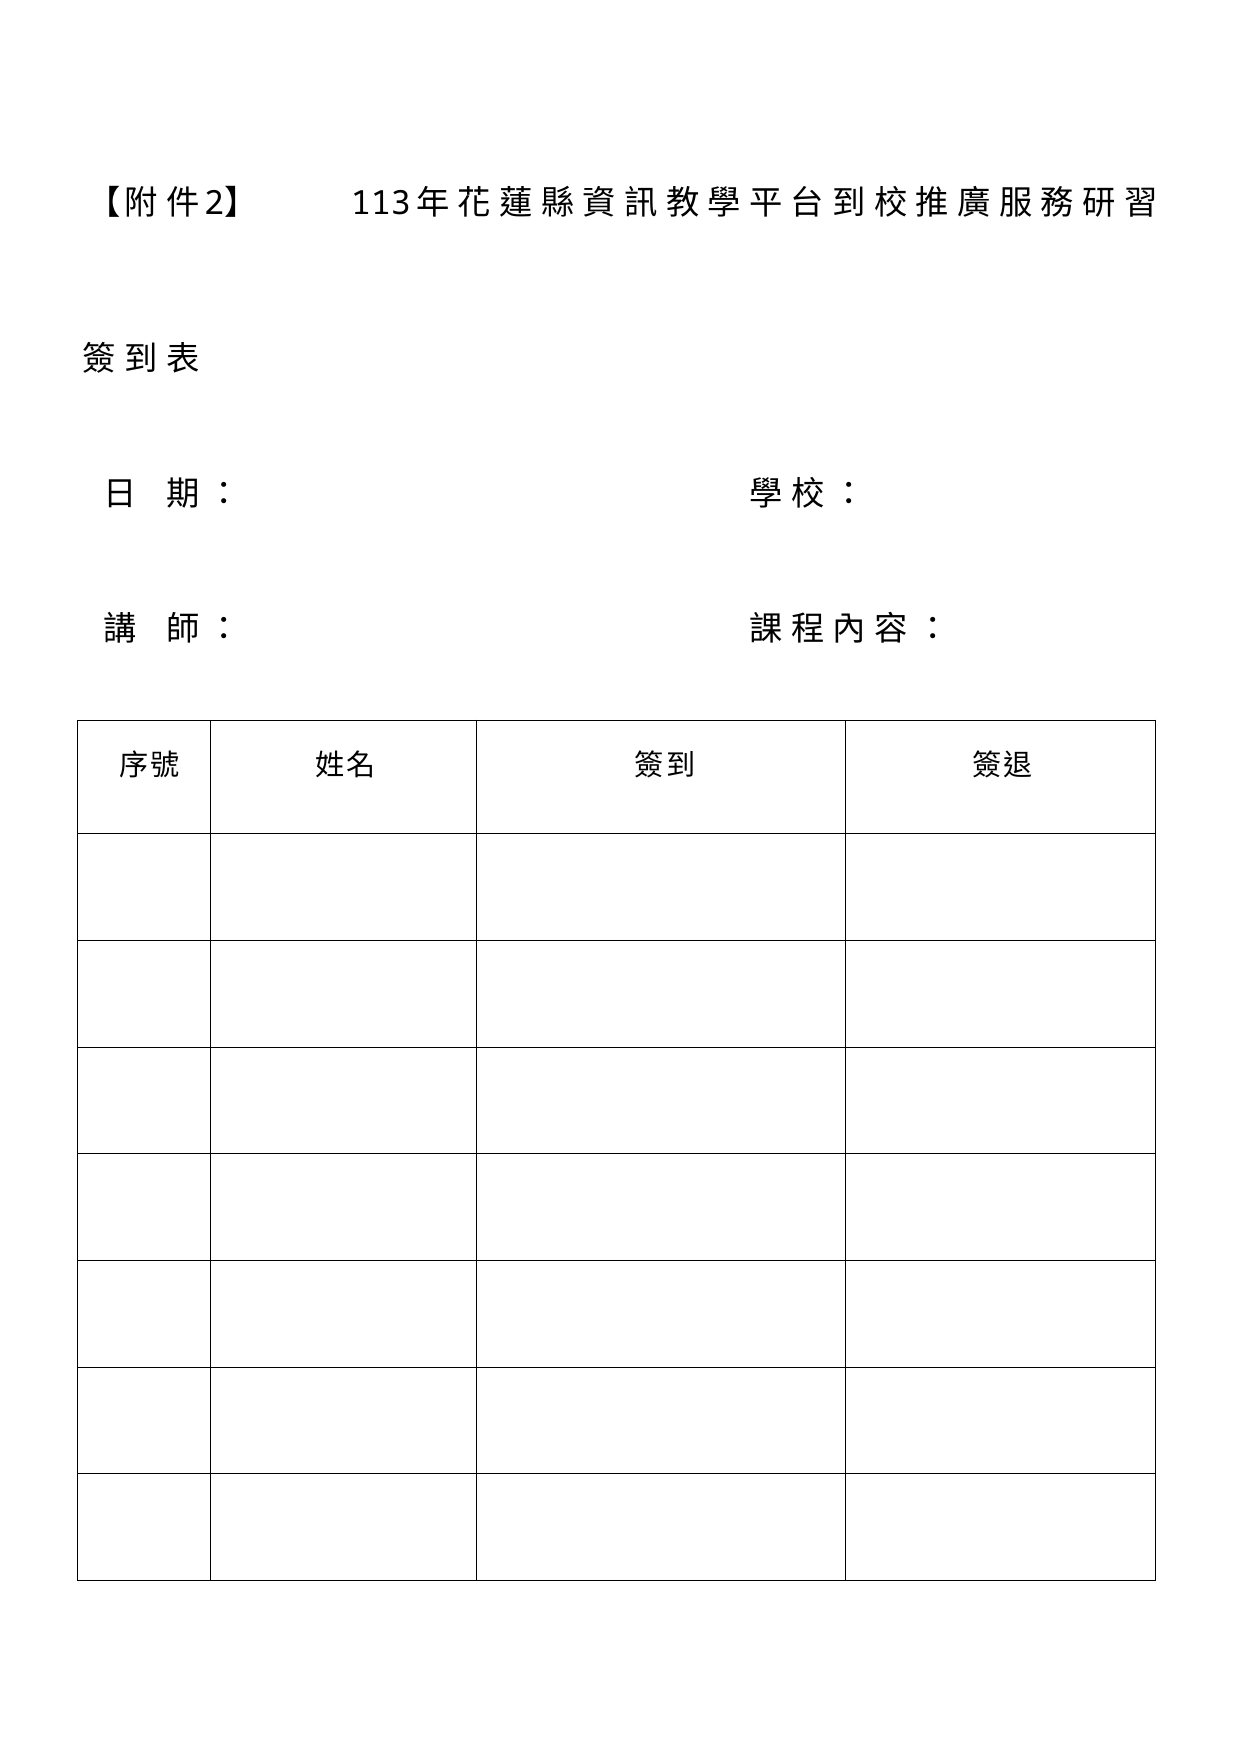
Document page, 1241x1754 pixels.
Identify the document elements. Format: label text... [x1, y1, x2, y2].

table_cell [477, 941, 845, 1047]
table_cell [846, 1048, 1155, 1153]
table_cell [78, 1261, 210, 1367]
table_header 序號 [78, 721, 210, 833]
table_cell [846, 941, 1155, 1047]
table_cell [846, 1368, 1155, 1473]
table_cell [211, 1368, 476, 1473]
table_cell [477, 834, 845, 940]
table_cell [477, 1368, 845, 1473]
table_header 簽到 [477, 721, 845, 833]
table_cell [477, 1154, 845, 1260]
table_cell [78, 1474, 210, 1580]
table_cell [477, 1261, 845, 1367]
table_cell [78, 1048, 210, 1153]
table_cell [477, 1048, 845, 1153]
table_header 姓名 [211, 721, 476, 833]
text 【附件2】 113年花蓮縣資訊教學平台到校推廣服務研習簽到表 [78, 158, 1162, 377]
table_cell [846, 1261, 1155, 1367]
table_cell [846, 834, 1155, 940]
table_cell [211, 1154, 476, 1260]
table_cell [211, 1474, 476, 1580]
table_cell [846, 1154, 1155, 1260]
table_cell [78, 941, 210, 1047]
text 講 師： 課程內容： [78, 584, 1162, 647]
table_cell [78, 834, 210, 940]
table_cell [211, 834, 476, 940]
table_header 簽退 [846, 721, 1155, 833]
table_cell [846, 1474, 1155, 1580]
text 日 期： 學校： [78, 449, 1162, 512]
table_cell [211, 941, 476, 1047]
table_cell [211, 1048, 476, 1153]
table_cell [78, 1154, 210, 1260]
table_cell [78, 1368, 210, 1473]
table_cell [211, 1261, 476, 1367]
table_cell [477, 1474, 845, 1580]
